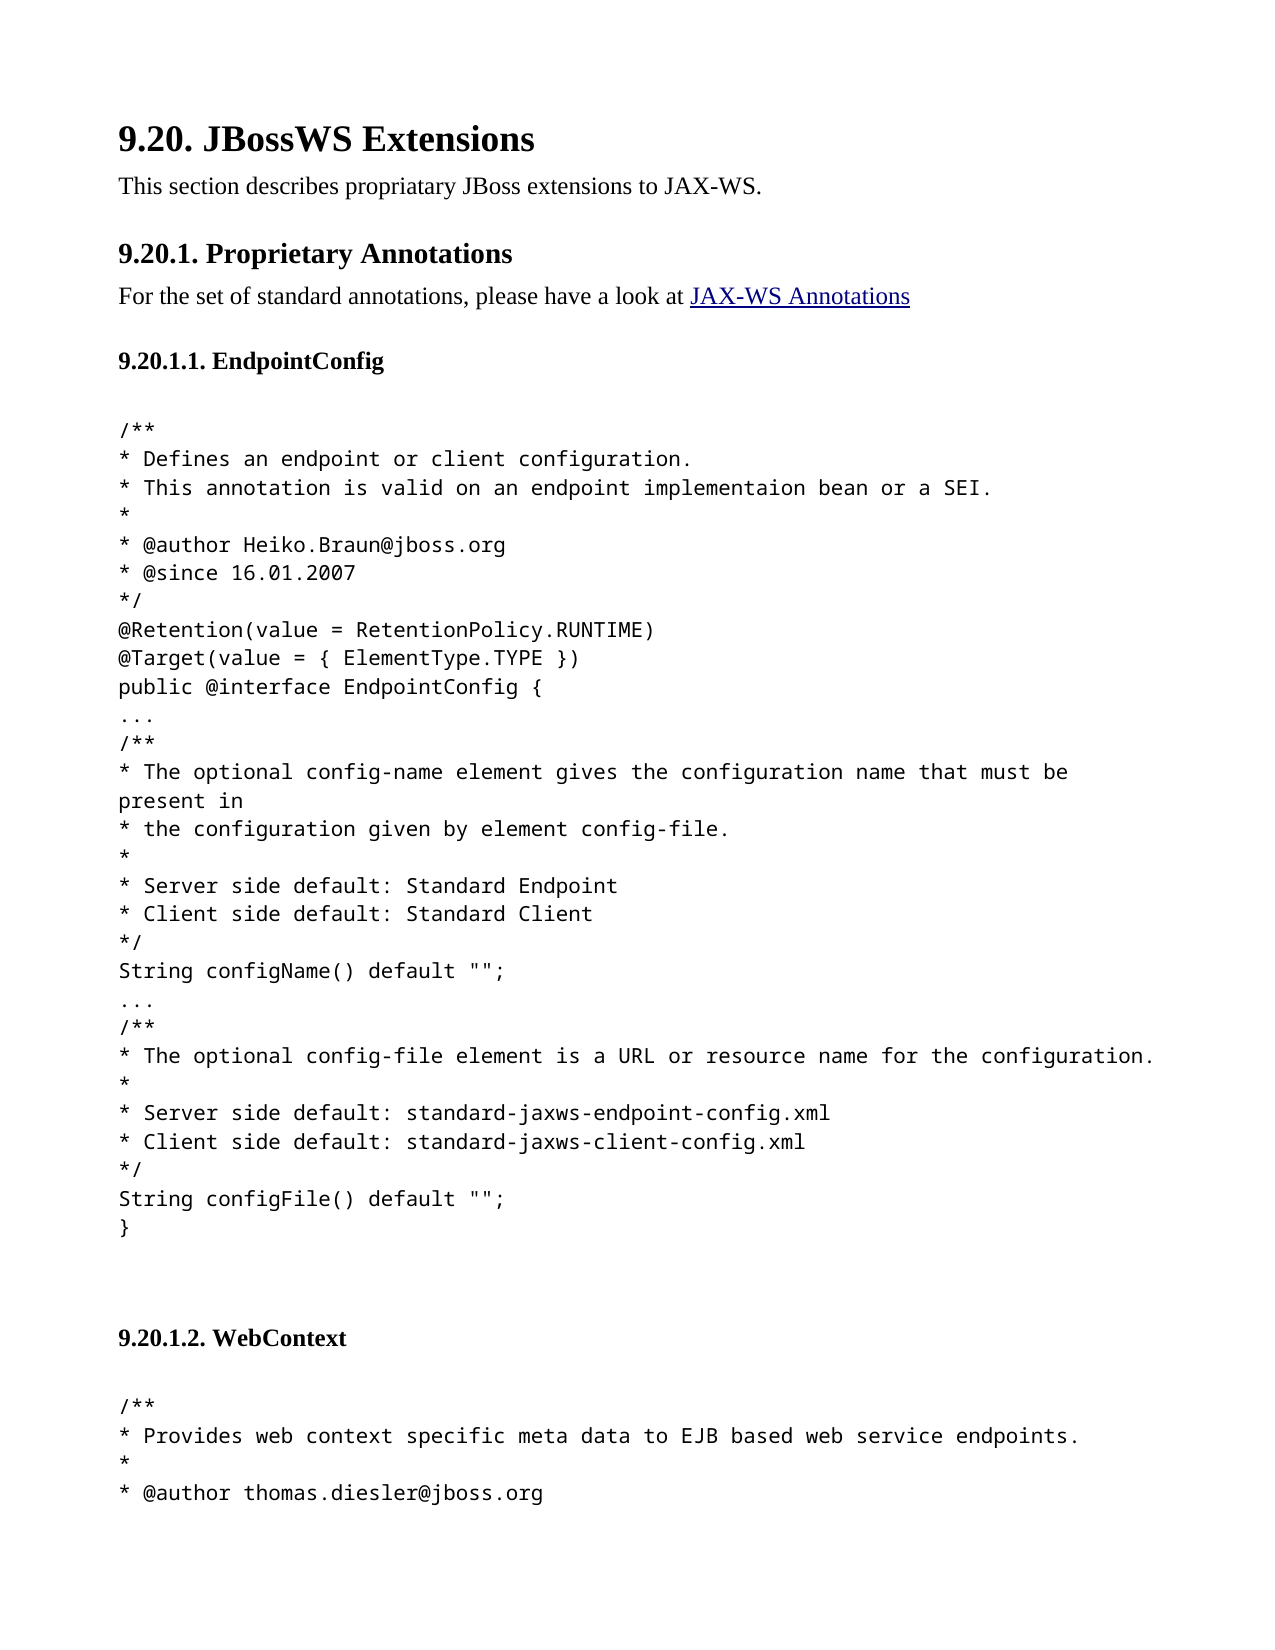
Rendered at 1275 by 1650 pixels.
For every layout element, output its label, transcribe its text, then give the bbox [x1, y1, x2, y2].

text * Server side default: standard-jaxws-endpoint-config.xml [118, 1098, 1157, 1127]
subtitle 9.20.1.1. EndpointConfig [118, 347, 1157, 375]
text * Provides web context specific meta data to EJB based web service endpoints. [118, 1421, 1157, 1449]
text * @author thomas.diesler@jboss.org [118, 1478, 1157, 1506]
text public @interface EndpointConfig { [118, 672, 1157, 700]
text ... [118, 985, 1157, 1013]
text */ [118, 928, 1157, 956]
text * @author Heiko.Braun@jboss.org [118, 530, 1157, 558]
text ... [118, 700, 1157, 729]
text /** [118, 1013, 1157, 1042]
text /** [118, 729, 1157, 757]
text * [118, 1449, 1157, 1478]
text * @since 16.01.2007 [118, 558, 1157, 587]
text For the set of standard annotations, please have a look at JAX-WS Annotations [118, 282, 1157, 310]
text * [118, 1070, 1157, 1098]
text */ [118, 1155, 1157, 1184]
text * Client side default: standard-jaxws-client-config.xml [118, 1127, 1157, 1155]
text /** [118, 1392, 1157, 1421]
text */ [118, 587, 1157, 615]
subtitle 9.20.1.2. WebContext [118, 1324, 1157, 1351]
text String configName() default ""; [118, 956, 1157, 985]
text String configFile() default ""; [118, 1184, 1157, 1212]
subtitle 9.20. JBossWS Extensions [118, 118, 1157, 160]
text /** [118, 416, 1157, 444]
text } [118, 1212, 1157, 1241]
text @Retention(value = RetentionPolicy.RUNTIME) [118, 615, 1157, 643]
text @Target(value = { ElementType.TYPE }) [118, 643, 1157, 672]
text * The optional config-file element is a URL or resource name for the configuration. [118, 1042, 1157, 1070]
text * The optional config-name element gives the configuration name that must be present in [118, 757, 1157, 814]
subtitle 9.20.1. Proprietary Annotations [118, 237, 1157, 270]
text * This annotation is valid on an endpoint implementaion bean or a SEI. [118, 473, 1157, 501]
text * Client side default: Standard Client [118, 899, 1157, 928]
text This section describes propriatary JBoss extensions to JAX-WS. [118, 172, 1157, 200]
text * Server side default: Standard Endpoint [118, 871, 1157, 899]
text * [118, 501, 1157, 530]
text * the configuration given by element config-file. [118, 814, 1157, 843]
text * [118, 843, 1157, 871]
text * Defines an endpoint or client configuration. [118, 444, 1157, 473]
